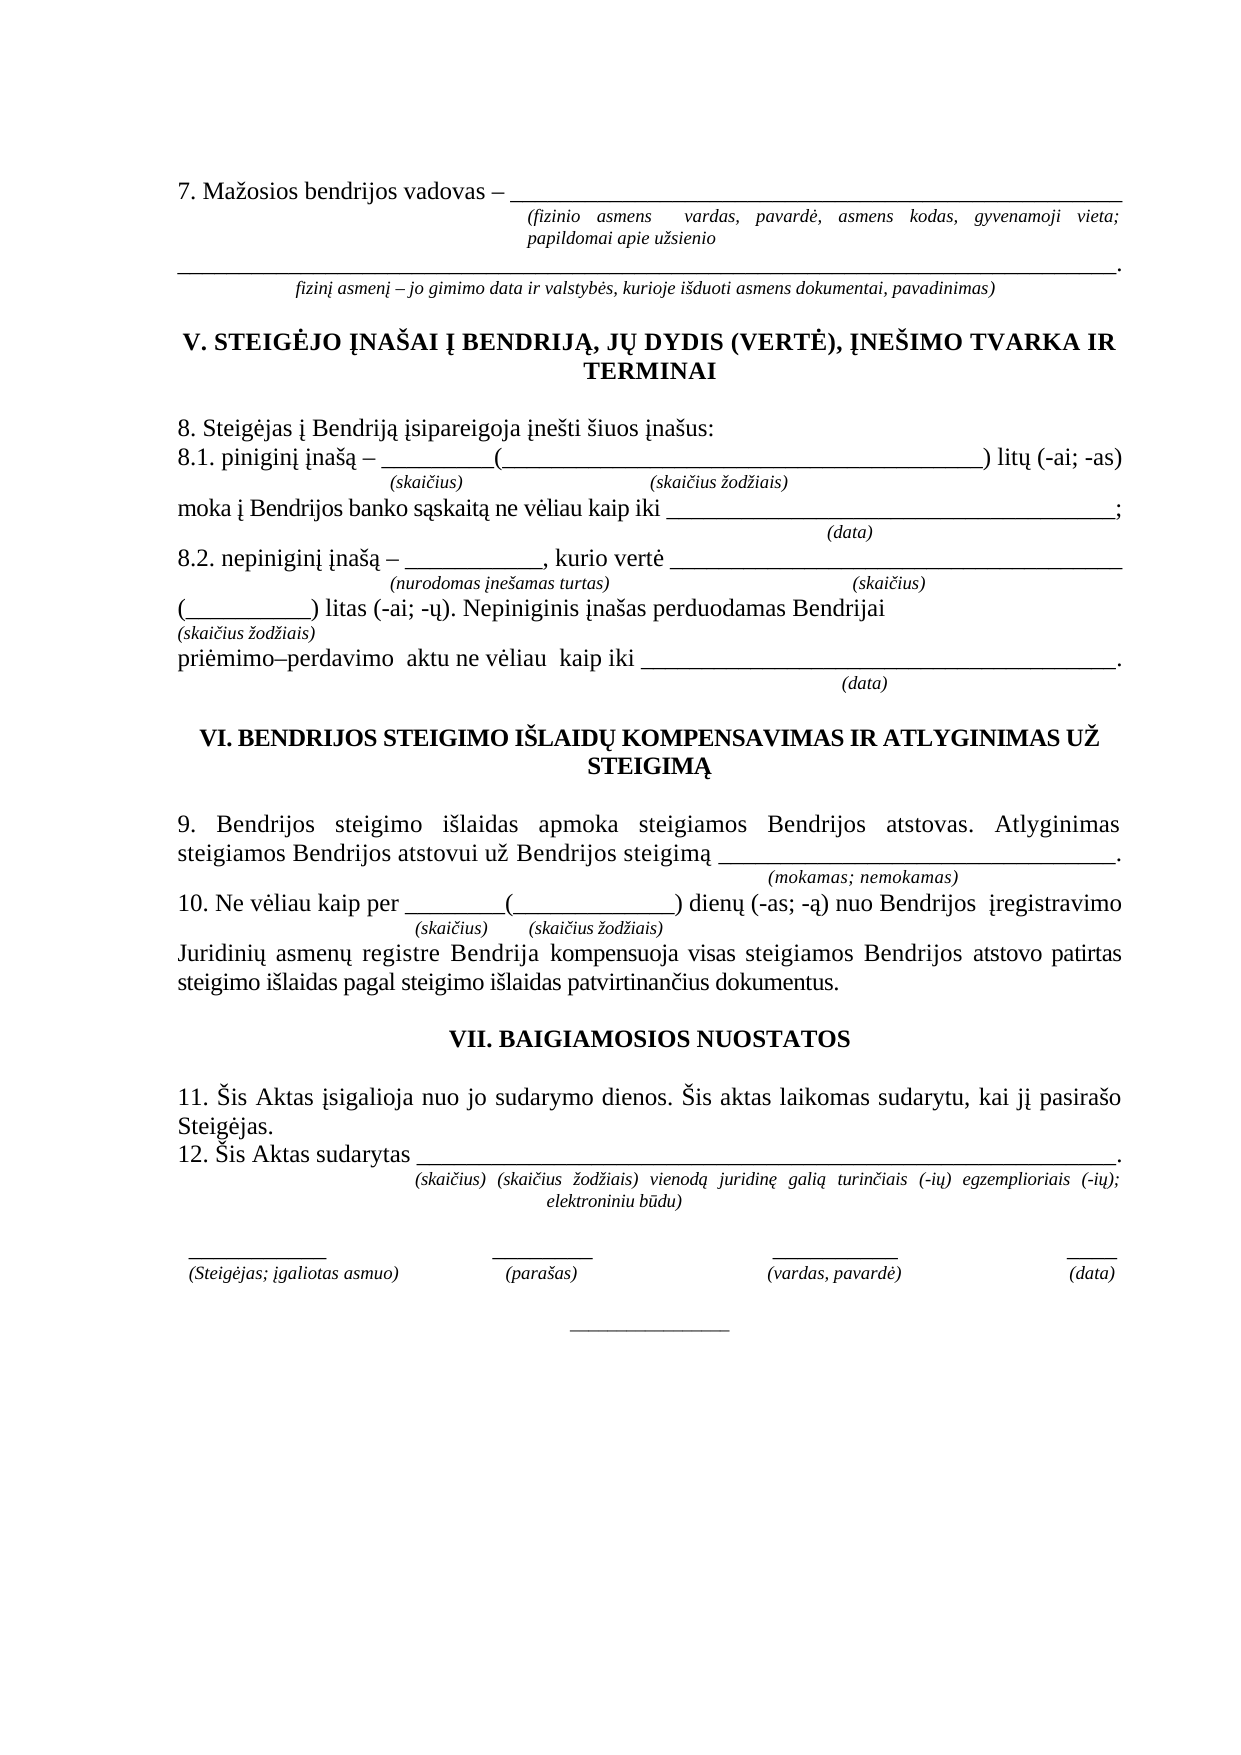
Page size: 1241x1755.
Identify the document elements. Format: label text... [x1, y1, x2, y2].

text 8.1. piniginį įnašą – _________( ) litų (-ai; -as) [177, 442, 1122, 471]
text (skaičius) (skaičius žodžiais) [415, 917, 1122, 938]
text (mokamas; nemokamas) [768, 866, 1122, 888]
text 8.2. nepiniginį įnašą – ___________, kurio vertė [177, 543, 1122, 572]
text 10. Ne vėliau kaip per ________( ) dienų (-as; -ą) nuo Bendrijos įregistravimo [177, 888, 1122, 917]
table_header ________ (parašas) [415, 1233, 663, 1283]
text (skaičius) (skaičius žodžiais) [390, 471, 1122, 493]
text (nurodomas įnešamas turtas) (skaičius) [390, 572, 1122, 593]
text (data) [842, 672, 1122, 694]
text (fizinio asmens vardas, pavardė, asmens kodas, gyvenamoji vieta; papildomai apie užsienio [527, 205, 1122, 248]
text (skaičius žodžiais) [177, 622, 1122, 643]
text V. steigėjo įnašai Į BENDRIJĄ, JŲ DYDIS (VERTĖ), ĮNEŠIMO TVARKA IR TERMINAI [177, 327, 1122, 385]
table_header ____ (data) [1001, 1233, 1122, 1283]
text (skaičius) (skaičius žodžiais) vienodą juridinę galią turinčiais (-ių) egzemplioriais (-ių); elektroniniu būdu) [415, 1168, 1122, 1211]
text 7. Mažosios bendrijos vadovas – [177, 176, 1122, 205]
text 9. Bendrijos steigimo išlaidas apmoka steigiamos Bendrijos atstovas. Atlyginimas steigiamos Bendrijos atstovui už Bendrijos steigimą . [177, 809, 1122, 866]
text Juridinių asmenų registre Bendrija kompensuoja visas steigiamos Bendrijos atstovo patirtas steigimo išlaidas pagal steigimo išlaidas patvirtinančius dokumentus. [177, 938, 1122, 996]
text (__________) litas (-ai; -ų). Nepiniginis įnašas perduodamas Bendrijai [177, 593, 1122, 622]
text 8. Steigėjas į Bendriją įsipareigoja įnešti šiuos įnašus: [177, 413, 1122, 442]
table_header ___________ (Steigėjas; įgaliotas asmuo) [177, 1233, 415, 1283]
text priėmimo–perdavimo aktu ne vėliau kaip iki . [177, 643, 1122, 672]
text VI. BENDRIJOS steigimo išlaidų kompensavimas ir atlyginimas už steigimą [177, 723, 1122, 780]
text 11. Šis Aktas įsigalioja nuo jo sudarymo dienos. Šis aktas laikomas sudarytu, kai jį pasirašo Steigėjas. [177, 1082, 1122, 1139]
text _ . [177, 248, 1122, 277]
text 12. Šis Aktas sudarytas . [177, 1139, 1122, 1168]
text moka į Bendrijos banko sąskaitą ne vėliau kaip iki ; [177, 493, 1122, 521]
table_header __________ (vardas, pavardė) [664, 1233, 1001, 1283]
text (data) [827, 521, 1122, 543]
text fizinį asmenį – jo gimimo data ir valstybės, kurioje išduoti asmens dokumentai, pavadinimas) [295, 277, 1122, 298]
text VII. Baigiamosios nuostatos [177, 1024, 1122, 1053]
text _________________ [177, 1312, 1122, 1333]
